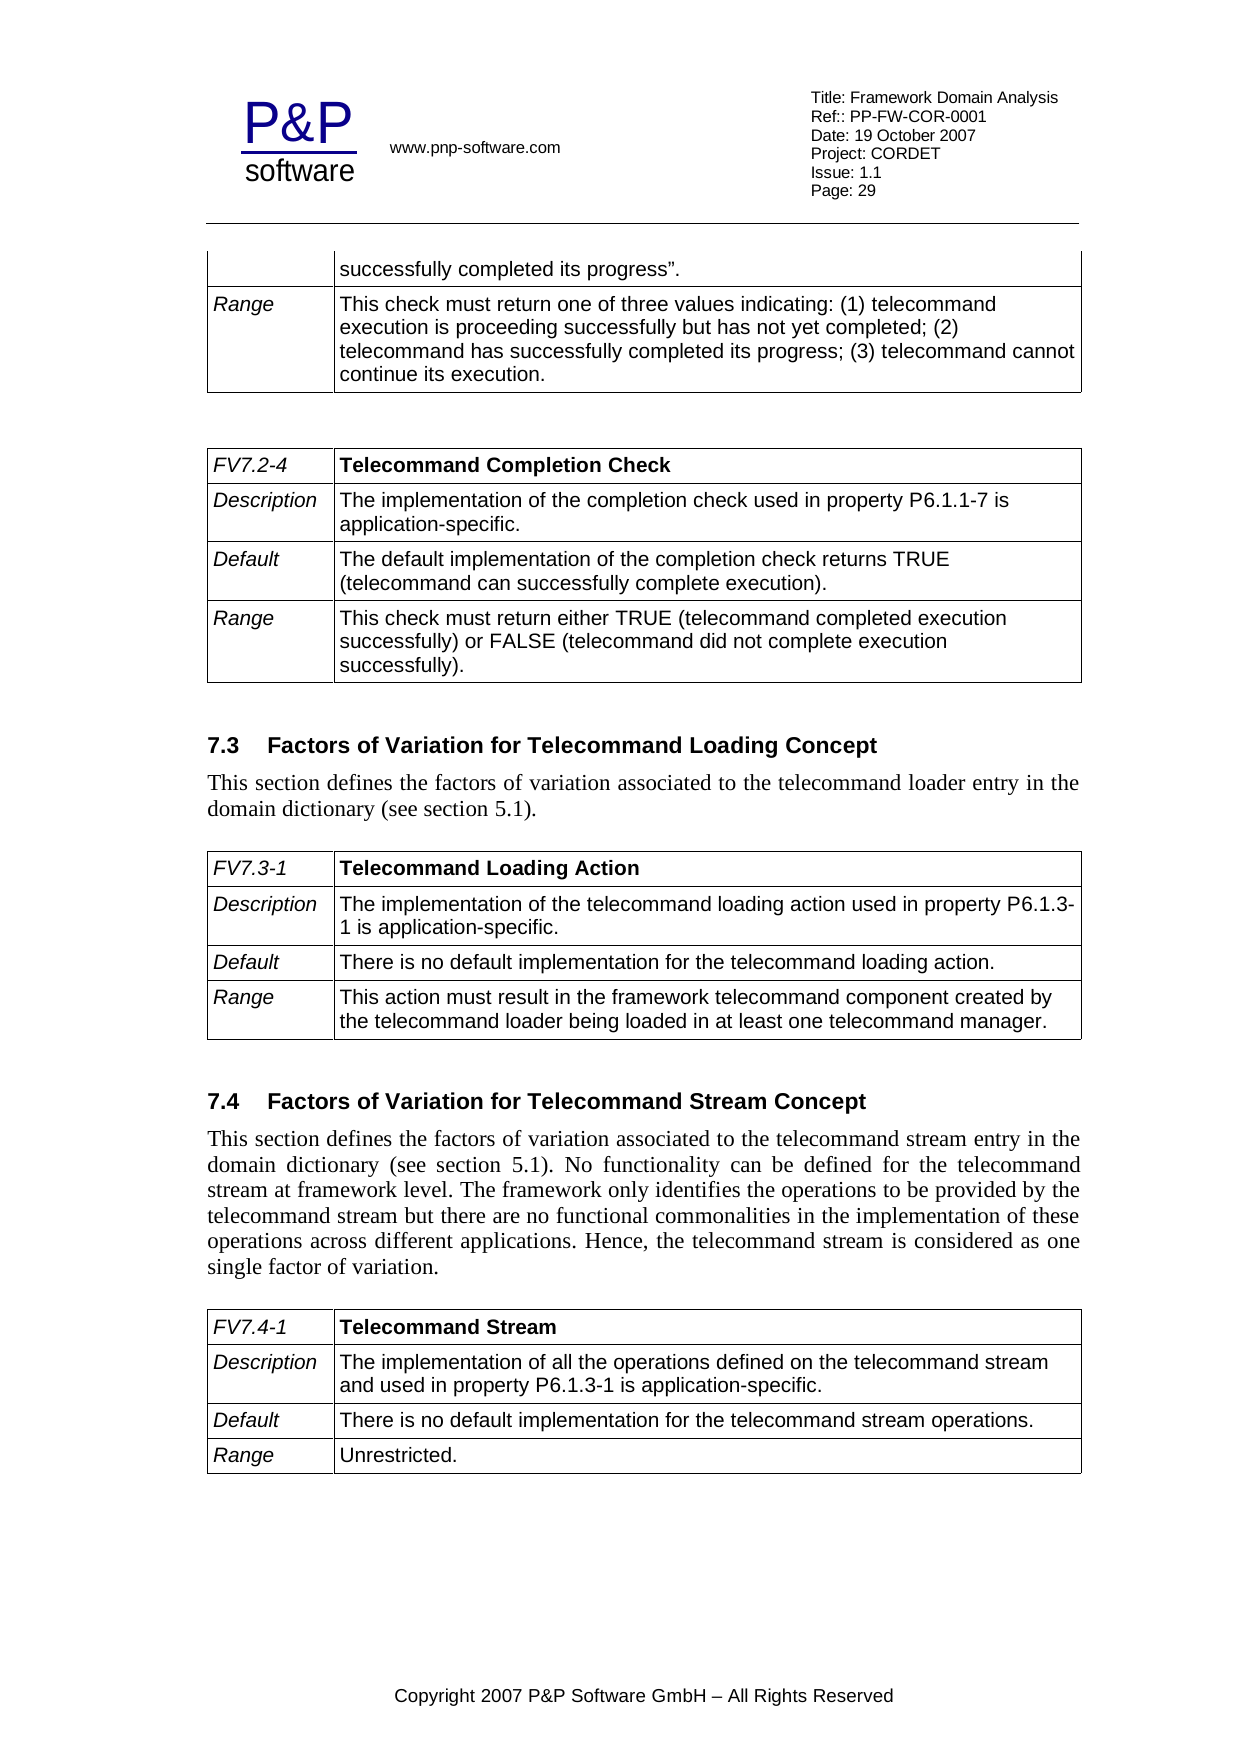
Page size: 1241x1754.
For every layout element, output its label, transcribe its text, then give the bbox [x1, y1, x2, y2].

table_header FV7.2-4 [208, 449, 333, 483]
table_cell There is no default implementation for the telecommand stream operations. [335, 1404, 1081, 1438]
table_cell The default implementation of the completion check returns TRUE (telecommand can successfully complete execution). [335, 542, 1081, 600]
table_cell There is no default implementation for the telecommand loading action. [335, 946, 1081, 980]
table_cell Description [208, 484, 333, 541]
subtitle Factors of Variation for Telecommand Loading Concept [207, 732, 1081, 758]
table_cell Range [208, 601, 333, 682]
table_cell Unrestricted. [335, 1439, 1081, 1473]
table_header Telecommand Completion Check [335, 449, 1081, 483]
table_header Telecommand Loading Action [335, 852, 1081, 886]
table_cell Range [208, 1439, 333, 1473]
table_cell Range [208, 981, 333, 1039]
text This section defines the factors of variation associated to the telecommand loader entry in the domain dictionary (see section 5.1). [207, 770, 1081, 821]
table_header FV7.4-1 [208, 1310, 333, 1344]
table_cell This check must return either TRUE (telecommand completed execution successfully) or FALSE (telecommand did not complete execution successfully). [335, 601, 1081, 682]
table_cell The implementation of all the operations defined on the telecommand stream and used in property P6.1.3-1 is application-specific. [335, 1345, 1081, 1403]
table_cell Default [208, 1404, 333, 1438]
table_cell Default [208, 542, 333, 600]
table_cell Description [208, 887, 333, 945]
table_cell This action must result in the framework telecommand component created by the telecommand loader being loaded in at least one telecommand manager. [335, 981, 1081, 1039]
table_header FV7.3-1 [208, 852, 333, 886]
table_cell [208, 251, 333, 286]
text This section defines the factors of variation associated to the telecommand stream entry in the domain dictionary (see section 5.1). No functionality can be defined for the telecommand stream at framework level. The framework only identifies the operations to be provided by the telecommand stream but there are no functional commonalities in the implementation of these operations across different applications. Hence, the telecommand stream is considered as one single factor of variation. [207, 1126, 1081, 1279]
subtitle Factors of Variation for Telecommand Stream Concept [207, 1088, 1081, 1114]
table_cell successfully completed its progress”. [335, 251, 1081, 286]
table_cell The implementation of the telecommand loading action used in property P6.1.3-1 is application-specific. [335, 887, 1081, 945]
table_cell Description [208, 1345, 333, 1403]
table_cell Range [208, 287, 333, 392]
table_header Telecommand Stream [335, 1310, 1081, 1344]
table_cell Default [208, 946, 333, 980]
table_cell This check must return one of three values indicating: (1) telecommand execution is proceeding successfully but has not yet completed; (2) telecommand has successfully completed its progress; (3) telecommand cannot continue its execution. [335, 287, 1081, 392]
table_cell The implementation of the completion check used in property P6.1.1-7 is application-specific. [335, 484, 1081, 541]
